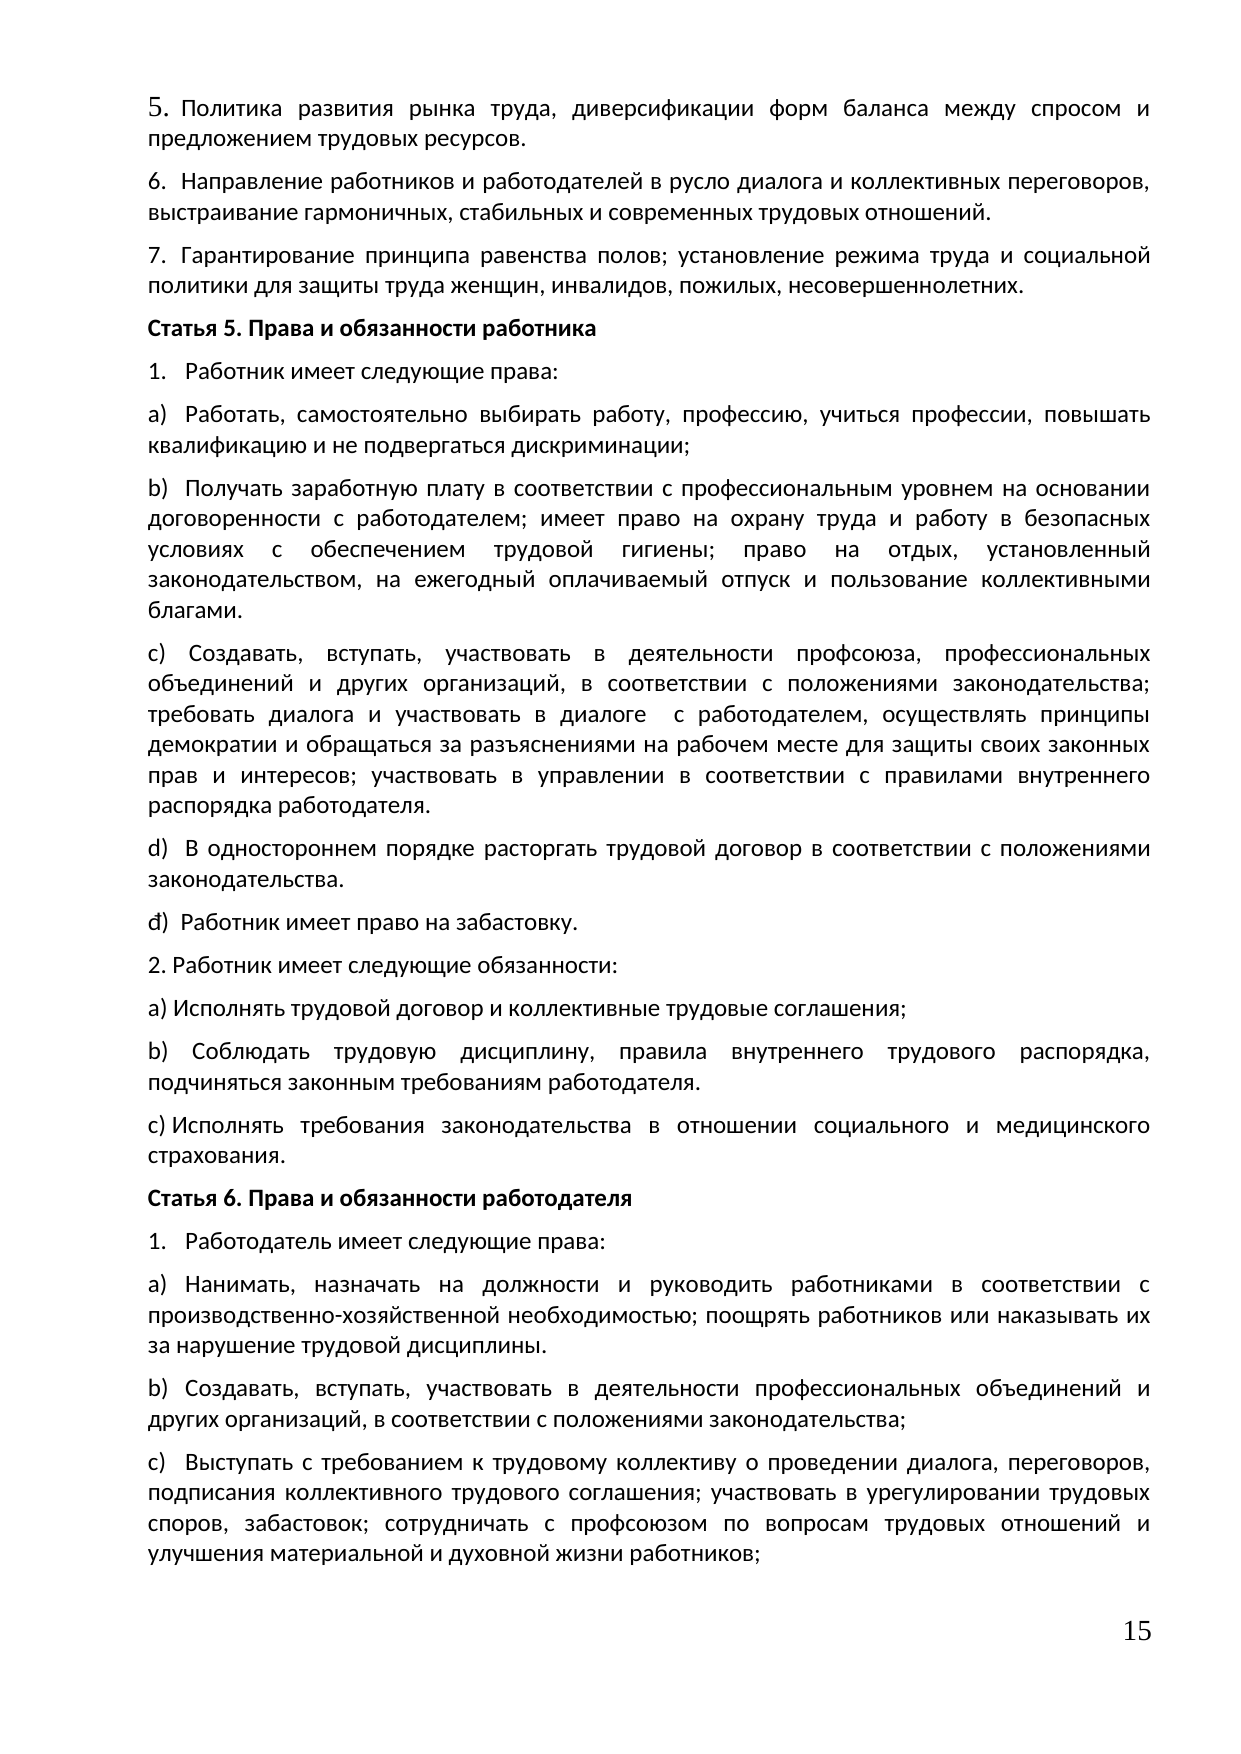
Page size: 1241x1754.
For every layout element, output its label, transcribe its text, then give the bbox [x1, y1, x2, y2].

list Нанимать, назначать на должности и руководить работниками в соответствии с производственно-хозяйственной необходимостью; поощрять работников или наказывать их за нарушение трудовой дисциплины. [148, 1268, 1152, 1360]
text đ) Работник имеет право на забастовку. [148, 906, 1152, 937]
list Выступать с требованием к трудовому коллективу о проведении диалога, переговоров, подписания коллективного трудового соглашения; участвовать в урегулировании трудовых споров, забастовок; сотрудничать с профсоюзом по вопросам трудовых отношений и улучшения материальной и духовной жизни работников; [148, 1446, 1152, 1568]
text Статья 6. Права и обязанности работодателя [148, 1182, 1152, 1213]
list Работодатель имеет следующие права: [148, 1225, 1152, 1256]
text b) Соблюдать трудовую дисциплину, правила внутреннего трудового распорядка, подчиняться законным требованиям работодателя. [148, 1035, 1152, 1096]
list Создавать, вступать, участвовать в деятельности профессиональных объединений и других организаций, в соответствии с положениями законодательства; [148, 1372, 1152, 1433]
list Направление работников и работодателей в русло диалога и коллективных переговоров, выстраивание гармоничных, стабильных и современных трудовых отношений. [148, 165, 1152, 226]
text 2. Работник имеет следующие обязанности: [148, 949, 1152, 980]
list Политика развития рынка труда, диверсификации форм баланса между спросом и предложением трудовых ресурсов. [148, 89, 1152, 153]
text a) Исполнять трудовой договор и коллективные трудовые соглашения; [148, 992, 1152, 1023]
list Создавать, вступать, участвовать в деятельности профсоюза, профессиональных объединений и других организаций, в соответствии с положениями законодательства; требовать диалога и участвовать в диалоге с работодателем, осуществлять принципы демократии и обращаться за разъяснениями на рабочем месте для защиты своих законных прав и интересов; участвовать в управлении в соответствии с правилами внутреннего распорядка работодателя. [148, 637, 1152, 820]
list В одностороннем порядке расторгать трудовой договор в соответствии с положениями законодательства. [148, 833, 1152, 894]
list Гарантирование принципа равенства полов; установление режима труда и социальной политики для защиты труда женщин, инвалидов, пожилых, несовершеннолетних. [148, 239, 1152, 300]
text c) Исполнять требования законодательства в отношении социального и медицинского страхования. [148, 1109, 1152, 1170]
list Работник имеет следующие права: [148, 355, 1152, 386]
text Статья 5. Права и обязанности работника [148, 312, 1152, 343]
list Получать заработную плату в соответствии с профессиональным уровнем на основании договоренности с работодателем; имеет право на охрану труда и работу в безопасных условиях с обеспечением трудовой гигиены; право на отдых, установленный законодательством, на ежегодный оплачиваемый отпуск и пользование коллективными благами. [148, 472, 1152, 624]
list Работать, самостоятельно выбирать работу, профессию, учиться профессии, повышать квалификацию и не подвергаться дискриминации; [148, 398, 1152, 459]
